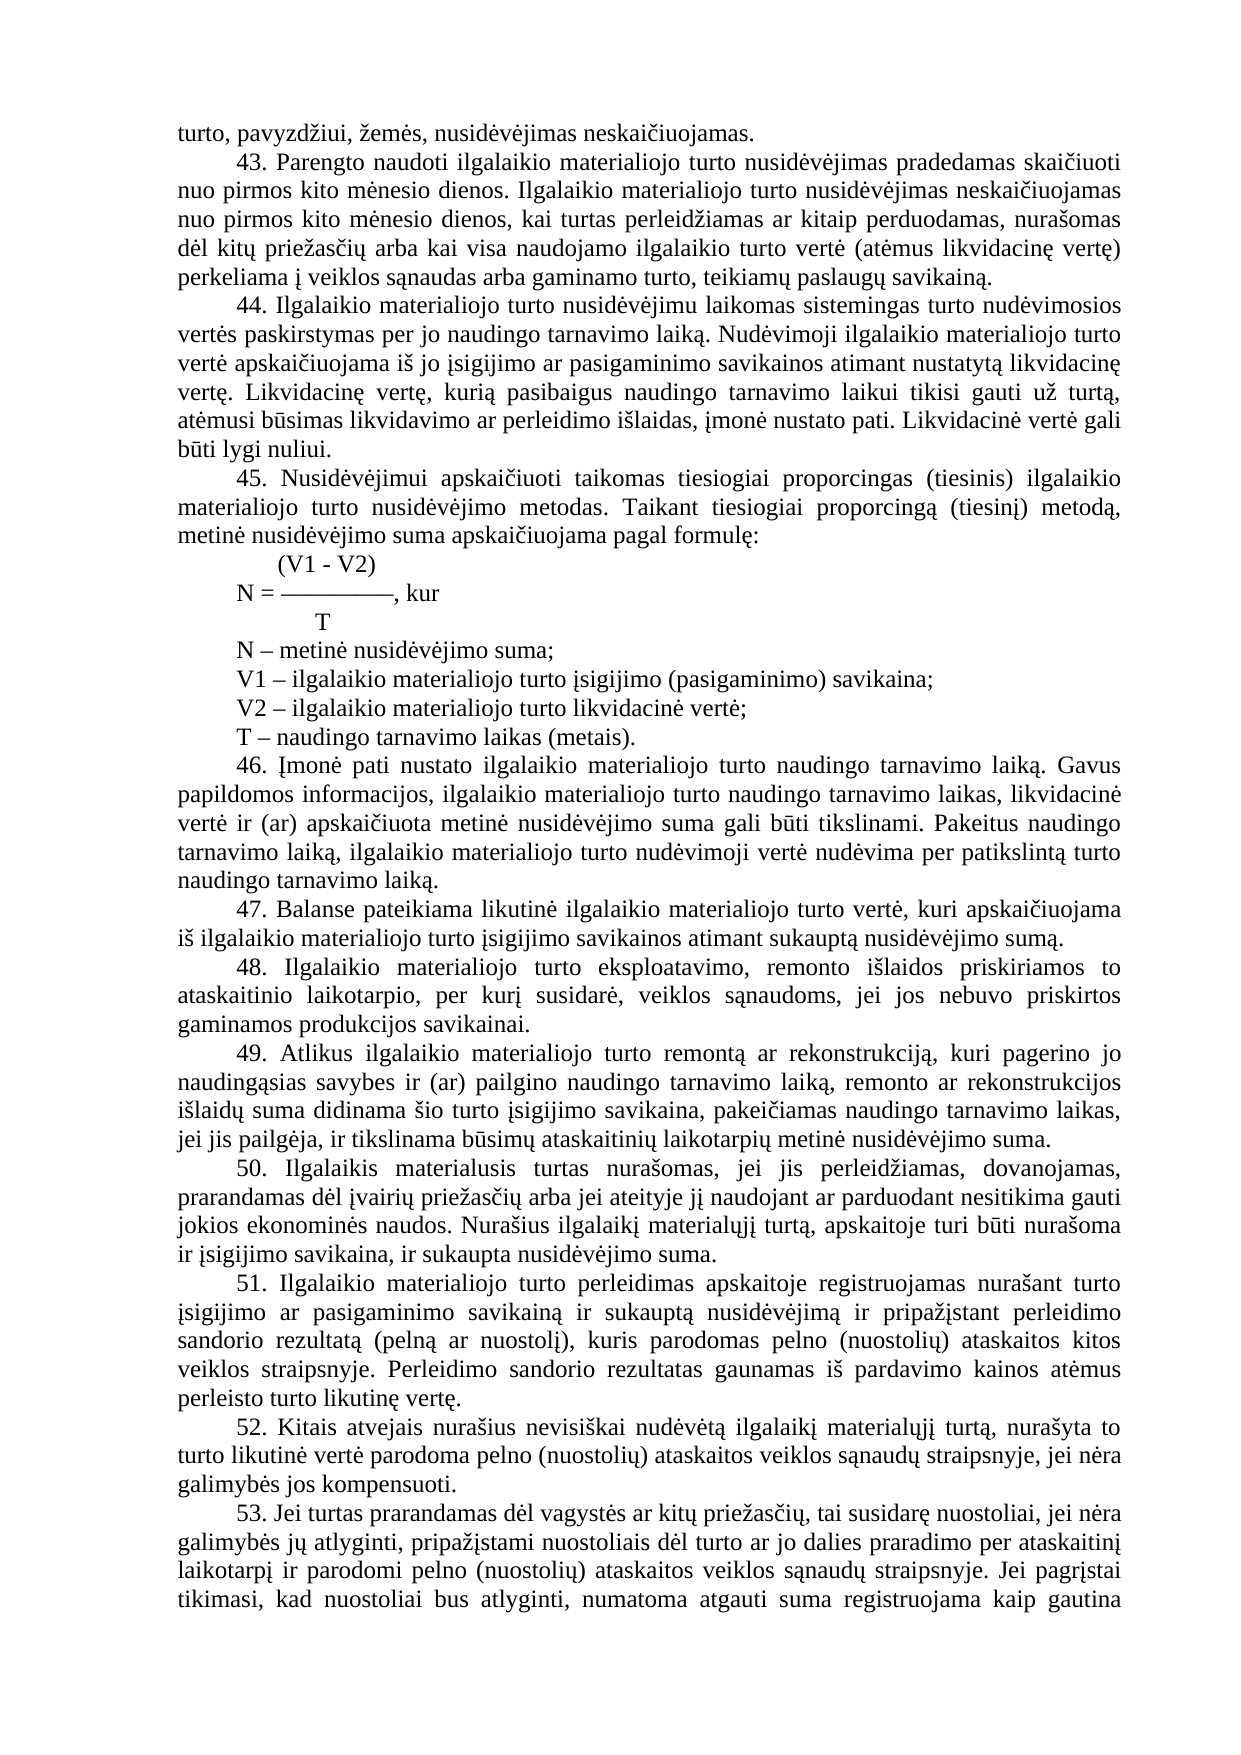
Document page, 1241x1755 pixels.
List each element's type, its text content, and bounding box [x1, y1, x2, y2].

text 45. Nusidėvėjimui apskaičiuoti taikomas tiesiogiai proporcingas (tiesinis) ilgalaikio materialiojo turto nusidėvėjimo metodas. Taikant tiesiogiai proporcingą (tiesinį) metodą, metinė nusidėvėjimo suma apskaičiuojama pagal formulę: [177, 463, 1122, 549]
text T – naudingo tarnavimo laikas (metais). [177, 722, 1122, 751]
text 46. Įmonė pati nustato ilgalaikio materialiojo turto naudingo tarnavimo laiką. Gavus papildomos informacijos, ilgalaikio materialiojo turto naudingo tarnavimo laikas, likvidacinė vertė ir (ar) apskaičiuota metinė nusidėvėjimo suma gali būti tikslinami. Pakeitus naudingo tarnavimo laiką, ilgalaikio materialiojo turto nudėvimoji vertė nudėvima per patikslintą turto naudingo tarnavimo laiką. [177, 751, 1122, 894]
text 48. Ilgalaikio materialiojo turto eksploatavimo, remonto išlaidos priskiriamos to ataskaitinio laikotarpio, per kurį susidarė, veiklos sąnaudoms, jei jos nebuvo priskirtos gaminamos produkcijos savikainai. [177, 952, 1122, 1038]
text 49. Atlikus ilgalaikio materialiojo turto remontą ar rekonstrukciją, kuri pagerino jo naudingąsias savybes ir (ar) pailgino naudingo tarnavimo laiką, remonto ar rekonstrukcijos išlaidų suma didinama šio turto įsigijimo savikaina, pakeičiamas naudingo tarnavimo laikas, jei jis pailgėja, ir tikslinama būsimų ataskaitinių laikotarpių metinė nusidėvėjimo suma. [177, 1038, 1122, 1153]
text 43. Parengto naudoti ilgalaikio materialiojo turto nusidėvėjimas pradedamas skaičiuoti nuo pirmos kito mėnesio dienos. Ilgalaikio materialiojo turto nusidėvėjimas neskaičiuojamas nuo pirmos kito mėnesio dienos, kai turtas perleidžiamas ar kitaip perduodamas, nurašomas dėl kitų priežasčių arba kai visa naudojamo ilgalaikio turto vertė (atėmus likvidacinę vertę) perkeliama į veiklos sąnaudas arba gaminamo turto, teikiamų paslaugų savikainą. [177, 147, 1122, 291]
text 53. Jei turtas prarandamas dėl vagystės ar kitų priežasčių, tai susidarę nuostoliai, jei nėra galimybės jų atlyginti, pripažįstami nuostoliais dėl turto ar jo dalies praradimo per ataskaitinį laikotarpį ir parodomi pelno (nuostolių) ataskaitos veiklos sąnaudų straipsnyje. Jei pagrįstai tikimasi, kad nuostoliai bus atlyginti, numatoma atgauti suma registruojama kaip gautina [177, 1498, 1122, 1613]
text 50. Ilgalaikis materialusis turtas nurašomas, jei jis perleidžiamas, dovanojamas, prarandamas dėl įvairių priežasčių arba jei ateityje jį naudojant ar parduodant nesitikima gauti jokios ekonominės naudos. Nurašius ilgalaikį materialųjį turtą, apskaitoje turi būti nurašoma ir įsigijimo savikaina, ir sukaupta nusidėvėjimo suma. [177, 1153, 1122, 1268]
text 52. Kitais atvejais nurašius nevisiškai nudėvėtą ilgalaikį materialųjį turtą, nurašyta to turto likutinė vertė parodoma pelno (nuostolių) ataskaitos veiklos sąnaudų straipsnyje, jei nėra galimybės jos kompensuoti. [177, 1412, 1122, 1498]
text 51. Ilgalaikio materialiojo turto perleidimas apskaitoje registruojamas nurašant turto įsigijimo ar pasigaminimo savikainą ir sukauptą nusidėvėjimą ir pripažįstant perleidimo sandorio rezultatą (pelną ar nuostolį), kuris parodomas pelno (nuostolių) ataskaitos kitos veiklos straipsnyje. Perleidimo sandorio rezultatas gaunamas iš pardavimo kainos atėmus perleisto turto likutinę vertę. [177, 1268, 1122, 1412]
text 47. Balanse pateikiama likutinė ilgalaikio materialiojo turto vertė, kuri apskaičiuojama iš ilgalaikio materialiojo turto įsigijimo savikainos atimant sukauptą nusidėvėjimo sumą. [177, 894, 1122, 952]
text N = –––––––––, kur [177, 578, 1122, 607]
text T [177, 607, 1122, 636]
text turto, pavyzdžiui, žemės, nusidėvėjimas neskaičiuojamas. [177, 118, 1122, 147]
text 44. Ilgalaikio materialiojo turto nusidėvėjimu laikomas sistemingas turto nudėvimosios vertės paskirstymas per jo naudingo tarnavimo laiką. Nudėvimoji ilgalaikio materialiojo turto vertė apskaičiuojama iš jo įsigijimo ar pasigaminimo savikainos atimant nustatytą likvidacinę vertę. Likvidacinę vertę, kurią pasibaigus naudingo tarnavimo laikui tikisi gauti už turtą, atėmusi būsimas likvidavimo ar perleidimo išlaidas, įmonė nustato pati. Likvidacinė vertė gali būti lygi nuliui. [177, 291, 1122, 463]
text V1 – ilgalaikio materialiojo turto įsigijimo (pasigaminimo) savikaina; [177, 664, 1122, 693]
text (V1 - V2) [177, 549, 1122, 578]
text V2 – ilgalaikio materialiojo turto likvidacinė vertė; [177, 693, 1122, 722]
text N – metinė nusidėvėjimo suma; [177, 636, 1122, 664]
